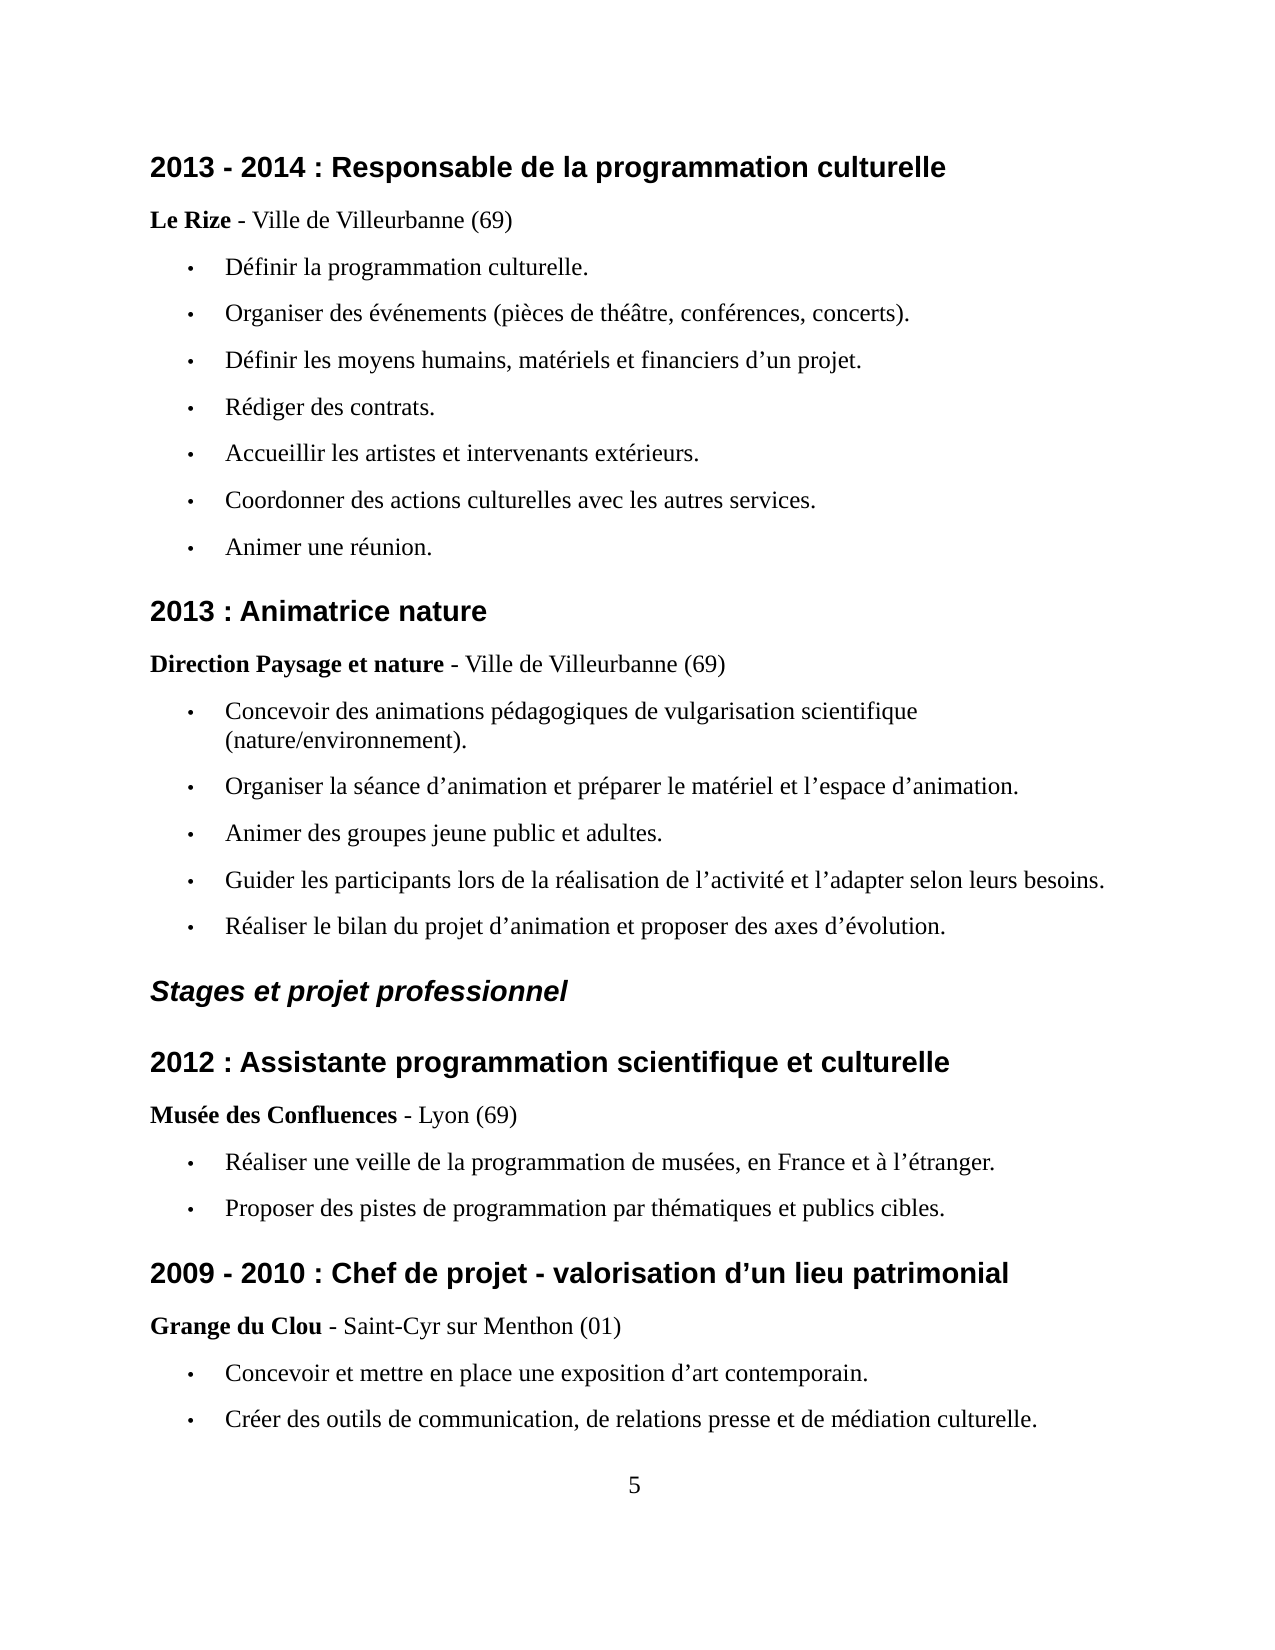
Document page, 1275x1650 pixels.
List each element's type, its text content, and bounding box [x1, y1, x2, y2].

list Définir les moyens humains, matériels et financiers d’un projet. [187, 345, 1125, 374]
list Concevoir des animations pédagogiques de vulgarisation scientifique (nature/environnement). [187, 696, 1125, 753]
subtitle 2013 - 2014 : Responsable de la programmation culturelle [150, 150, 1125, 183]
subtitle 2012 : Assistante programmation scientifique et culturelle [150, 1045, 1125, 1079]
list Concevoir et mettre en place une exposition d’art contemporain. [187, 1358, 1125, 1387]
subtitle Stages et projet professionnel [150, 974, 1125, 1008]
list Organiser des événements (pièces de théâtre, conférences, concerts). [187, 298, 1125, 327]
subtitle 2013 : Animatrice nature [150, 594, 1125, 628]
text Musée des Confluences - Lyon (69) [150, 1100, 1125, 1129]
list Rédiger des contrats. [187, 392, 1125, 420]
list Proposer des pistes de programmation par thématiques et publics cibles. [187, 1193, 1125, 1222]
list Animer une réunion. [187, 532, 1125, 560]
list Accueillir les artistes et intervenants extérieurs. [187, 438, 1125, 467]
list Organiser la séance d’animation et préparer le matériel et l’espace d’animation. [187, 771, 1125, 800]
list Réaliser une veille de la programmation de musées, en France et à l’étranger. [187, 1147, 1125, 1176]
list Coordonner des actions culturelles avec les autres services. [187, 485, 1125, 514]
text Grange du Clou - Saint-Cyr sur Menthon (01) [150, 1311, 1125, 1340]
list Créer des outils de communication, de relations presse et de médiation culturelle. [187, 1404, 1125, 1433]
subtitle 2009 - 2010 : Chef de projet - valorisation d’un lieu patrimonial [150, 1256, 1125, 1290]
list Animer des groupes jeune public et adultes. [187, 818, 1125, 847]
text Le Rize - Ville de Villeurbanne (69) [150, 205, 1125, 234]
list Réaliser le bilan du projet d’animation et proposer des axes d’évolution. [187, 911, 1125, 940]
list Définir la programmation culturelle. [187, 252, 1125, 280]
list Guider les participants lors de la réalisation de l’activité et l’adapter selon leurs besoins. [187, 865, 1125, 893]
text Direction Paysage et nature - Ville de Villeurbanne (69) [150, 649, 1125, 678]
